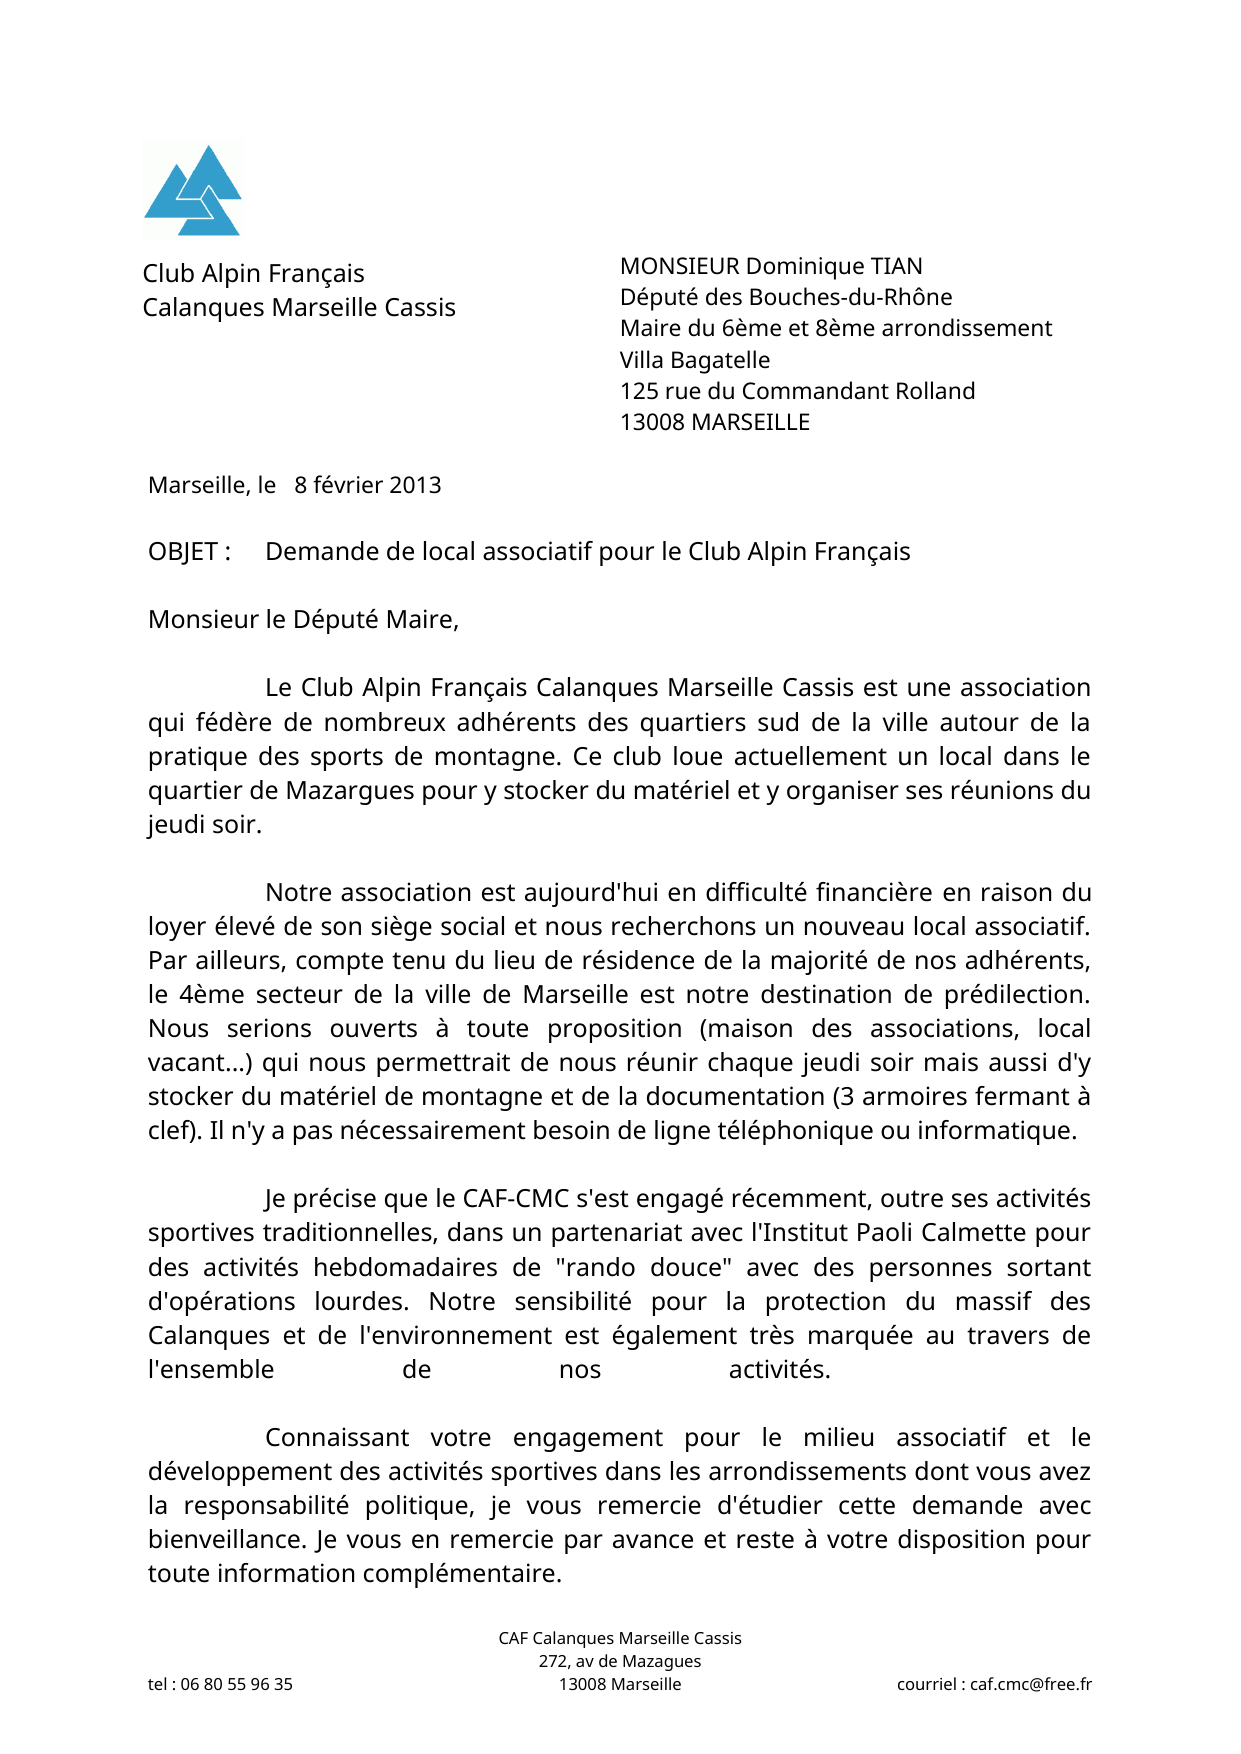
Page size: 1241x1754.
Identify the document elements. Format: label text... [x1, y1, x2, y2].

text Le Club Alpin Français Calanques Marseille Cassis est une association qui fédère de nombreux adhérents des quartiers sud de la ville autour de la pratique des sports de montagne. Ce club loue actuellement un local dans le quartier de Mazargues pour y stocker du matériel et y organiser ses réunions du jeudi soir. [148, 670, 1093, 840]
text MONSIEUR Dominique TIAN [148, 250, 1093, 281]
text Marseille, le 8 février 2013 [148, 468, 1093, 500]
text Maire du 6ème et 8ème arrondissement [148, 312, 1093, 343]
picture [142, 139, 244, 241]
text 13008 MARSEILLE [148, 406, 1093, 437]
text OBJET : Demande de local associatif pour le Club Alpin Français [148, 534, 1093, 568]
text Monsieur le Député Maire, [148, 602, 1093, 636]
text Notre association est aujourd'hui en difficulté financière en raison du loyer élevé de son siège social et nous recherchons un nouveau local associatif. Par ailleurs, compte tenu du lieu de résidence de la majorité de nos adhérents, le 4ème secteur de la ville de Marseille est notre destination de prédilection. Nous serions ouverts à toute proposition (maison des associations, local vacant...) qui nous permettrait de nous réunir chaque jeudi soir mais aussi d'y stocker du matériel de montagne et de la documentation (3 armoires fermant à clef). Il n'y a pas nécessairement besoin de ligne téléphonique ou informatique. [148, 874, 1093, 1147]
text Député des Bouches-du-Rhône [148, 281, 1093, 312]
text 125 rue du Commandant Rolland [148, 375, 1093, 406]
text Je précise que le CAF-CMC s'est engagé récemment, outre ses activités sportives traditionnelles, dans un partenariat avec l'Institut Paoli Calmette pour des activités hebdomadaires de "rando douce" avec des personnes sortant d'opérations lourdes. Notre sensibilité pour la protection du massif des Calanques et de l'environnement est également très marquée au travers de l'ensemble de nos activités. Connaissant votre engagement pour le milieu associatif et le développement des activités sportives dans les arrondissements dont vous avez la responsabilité politique, je vous remercie d'étudier cette demande avec bienveillance. Je vous en remercie par avance et reste à votre disposition pour toute information complémentaire. [148, 1181, 1093, 1590]
text Villa Bagatelle [148, 343, 1093, 375]
